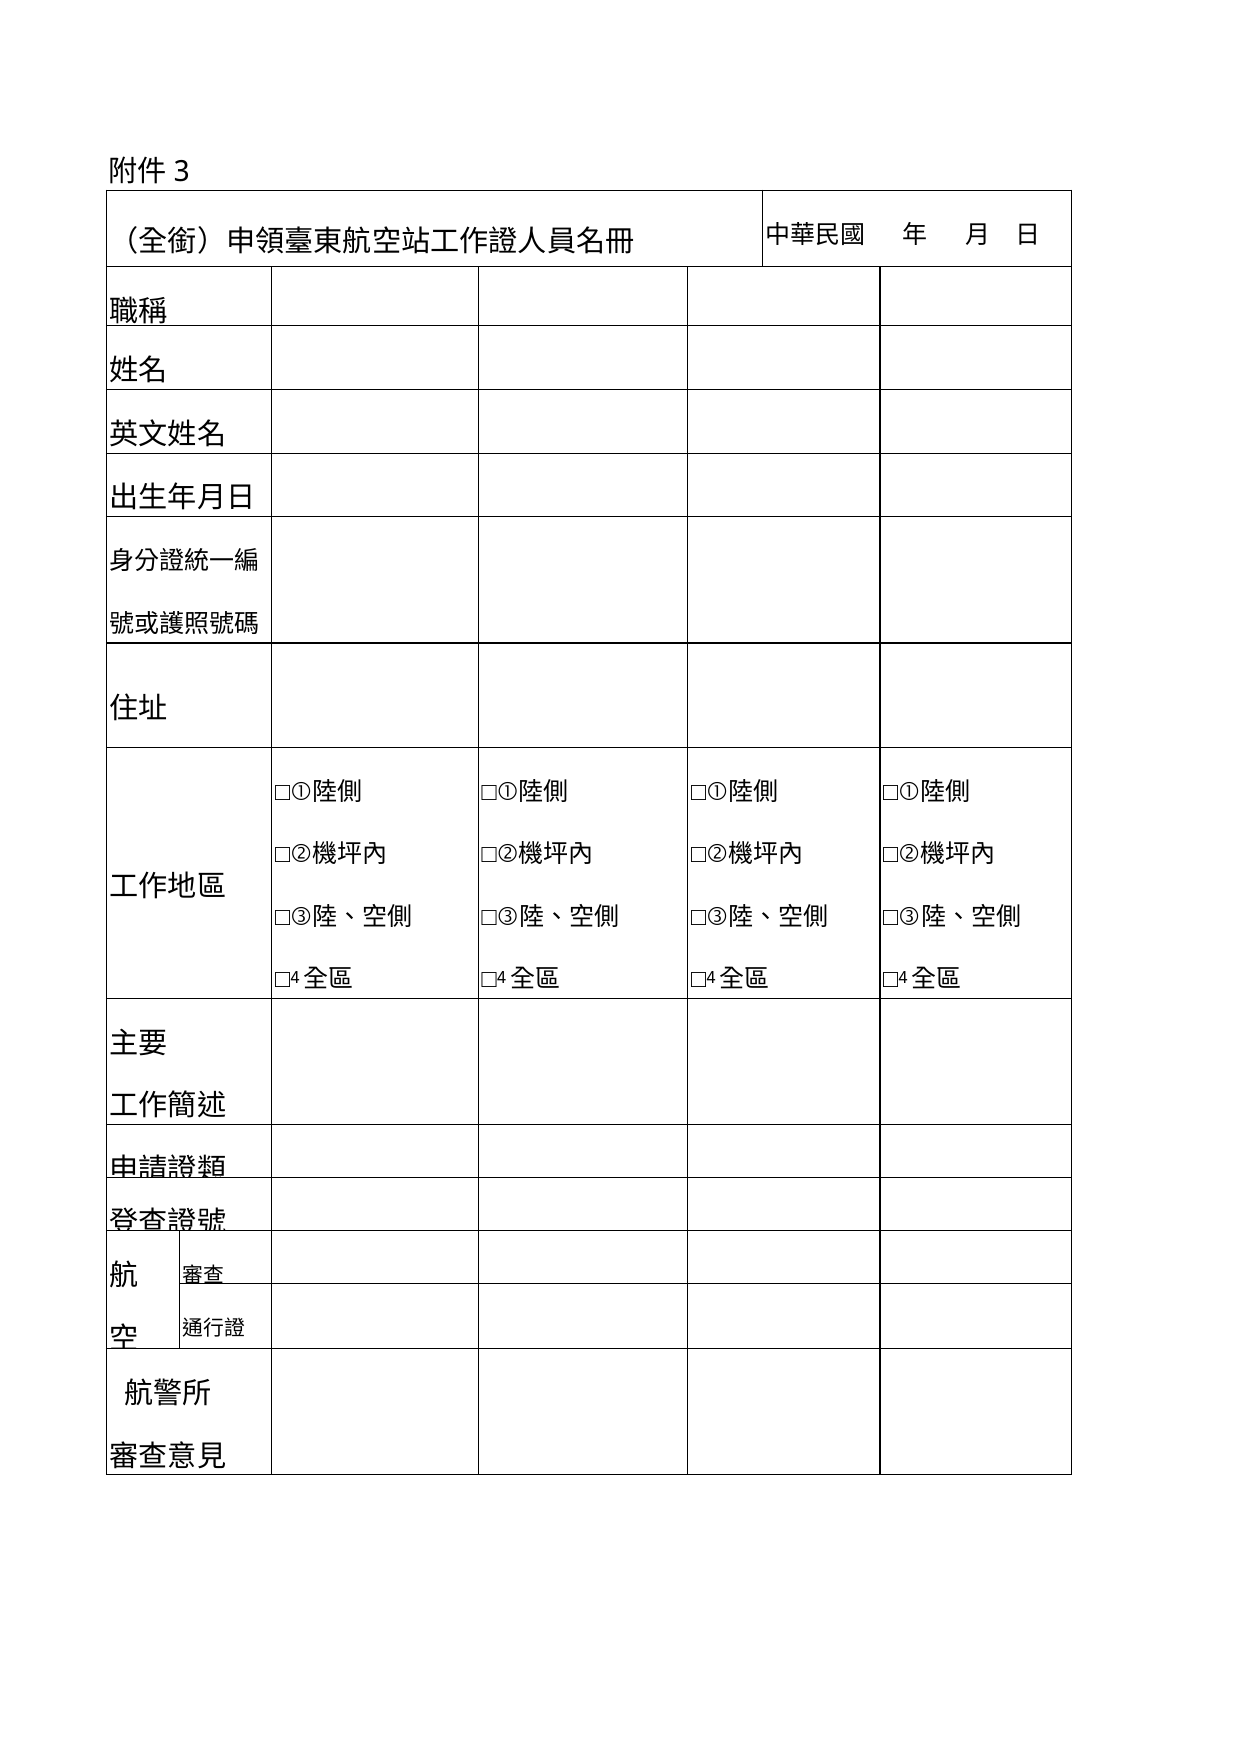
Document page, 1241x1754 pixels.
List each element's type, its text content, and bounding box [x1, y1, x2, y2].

table_cell [479, 1178, 687, 1230]
table_cell [272, 267, 478, 325]
table_cell [688, 1284, 879, 1348]
table_cell [688, 1349, 879, 1474]
table_cell 出生年月日 [107, 454, 271, 516]
table_cell [479, 999, 687, 1124]
table_cell 申請證類 [107, 1125, 271, 1177]
table_cell [272, 1349, 478, 1474]
table_cell 主要 工作簡述 [107, 999, 271, 1124]
table_cell [688, 644, 879, 747]
table_header （全銜）申領臺東航空站工作證人員名冊 [107, 191, 762, 266]
table_cell [688, 1125, 879, 1177]
table_cell 工作地區 [107, 748, 271, 998]
table_cell [881, 1178, 1071, 1230]
table_cell [479, 517, 687, 642]
table_cell [272, 1284, 478, 1348]
table_cell 英文姓名 [107, 390, 271, 452]
table_cell □陸側 □機坪內 □陸、空側 □4全區 [881, 748, 1071, 998]
table_cell 航 空 站 [107, 1231, 179, 1348]
table_cell [688, 454, 879, 516]
table_cell [272, 1178, 478, 1230]
table_cell [881, 644, 1071, 747]
table_cell [881, 1231, 1071, 1283]
table_cell [688, 1231, 879, 1283]
table_cell [688, 326, 879, 389]
table_cell 住址 [107, 644, 271, 747]
table_cell [688, 390, 879, 452]
table_cell [688, 267, 879, 325]
table_cell [881, 999, 1071, 1124]
table_cell [272, 454, 478, 516]
table_cell [881, 326, 1071, 389]
table_cell 審查 意見 [180, 1231, 271, 1283]
table_cell □陸側 □機坪內 □陸、空側 □4全區 [272, 748, 478, 998]
table_cell [272, 1231, 478, 1283]
table_cell [479, 390, 687, 452]
table_cell [688, 999, 879, 1124]
table_cell [881, 1349, 1071, 1474]
table_cell 身分證統一編號或護照號碼 [107, 517, 271, 642]
table_cell [479, 1284, 687, 1348]
table_cell [881, 1125, 1071, 1177]
table_header 中華民國 年 月 日 主管簽章 [763, 191, 1071, 266]
table_cell [479, 1125, 687, 1177]
table_cell □陸側 □機坪內 □陸、空側 □4全區 [688, 748, 879, 998]
table_cell [272, 1125, 478, 1177]
table_cell [272, 326, 478, 389]
table_cell 通行證 編號 [180, 1284, 271, 1348]
table_cell [479, 267, 687, 325]
table_cell [272, 999, 478, 1124]
table_cell [272, 390, 478, 452]
table_cell [881, 267, 1071, 325]
table_cell [688, 517, 879, 642]
table_cell 航警所 審查意見 [107, 1349, 271, 1474]
table_cell 職稱 [107, 267, 271, 325]
table_cell [272, 517, 478, 642]
text 附件3 [50, 127, 1134, 189]
table_cell [479, 1349, 687, 1474]
table_cell [881, 1284, 1071, 1348]
table_cell □陸側 □機坪內 □陸、空側 □4全區 [479, 748, 687, 998]
table_cell [881, 390, 1071, 452]
table_cell [688, 1178, 879, 1230]
table_cell [479, 326, 687, 389]
table_cell 登查證號 [107, 1178, 271, 1230]
table_cell 姓名 [107, 326, 271, 389]
table_cell [272, 644, 478, 747]
table_cell [479, 454, 687, 516]
table_cell [479, 644, 687, 747]
table_cell [881, 517, 1071, 642]
table_cell [479, 1231, 687, 1283]
table_cell [881, 454, 1071, 516]
